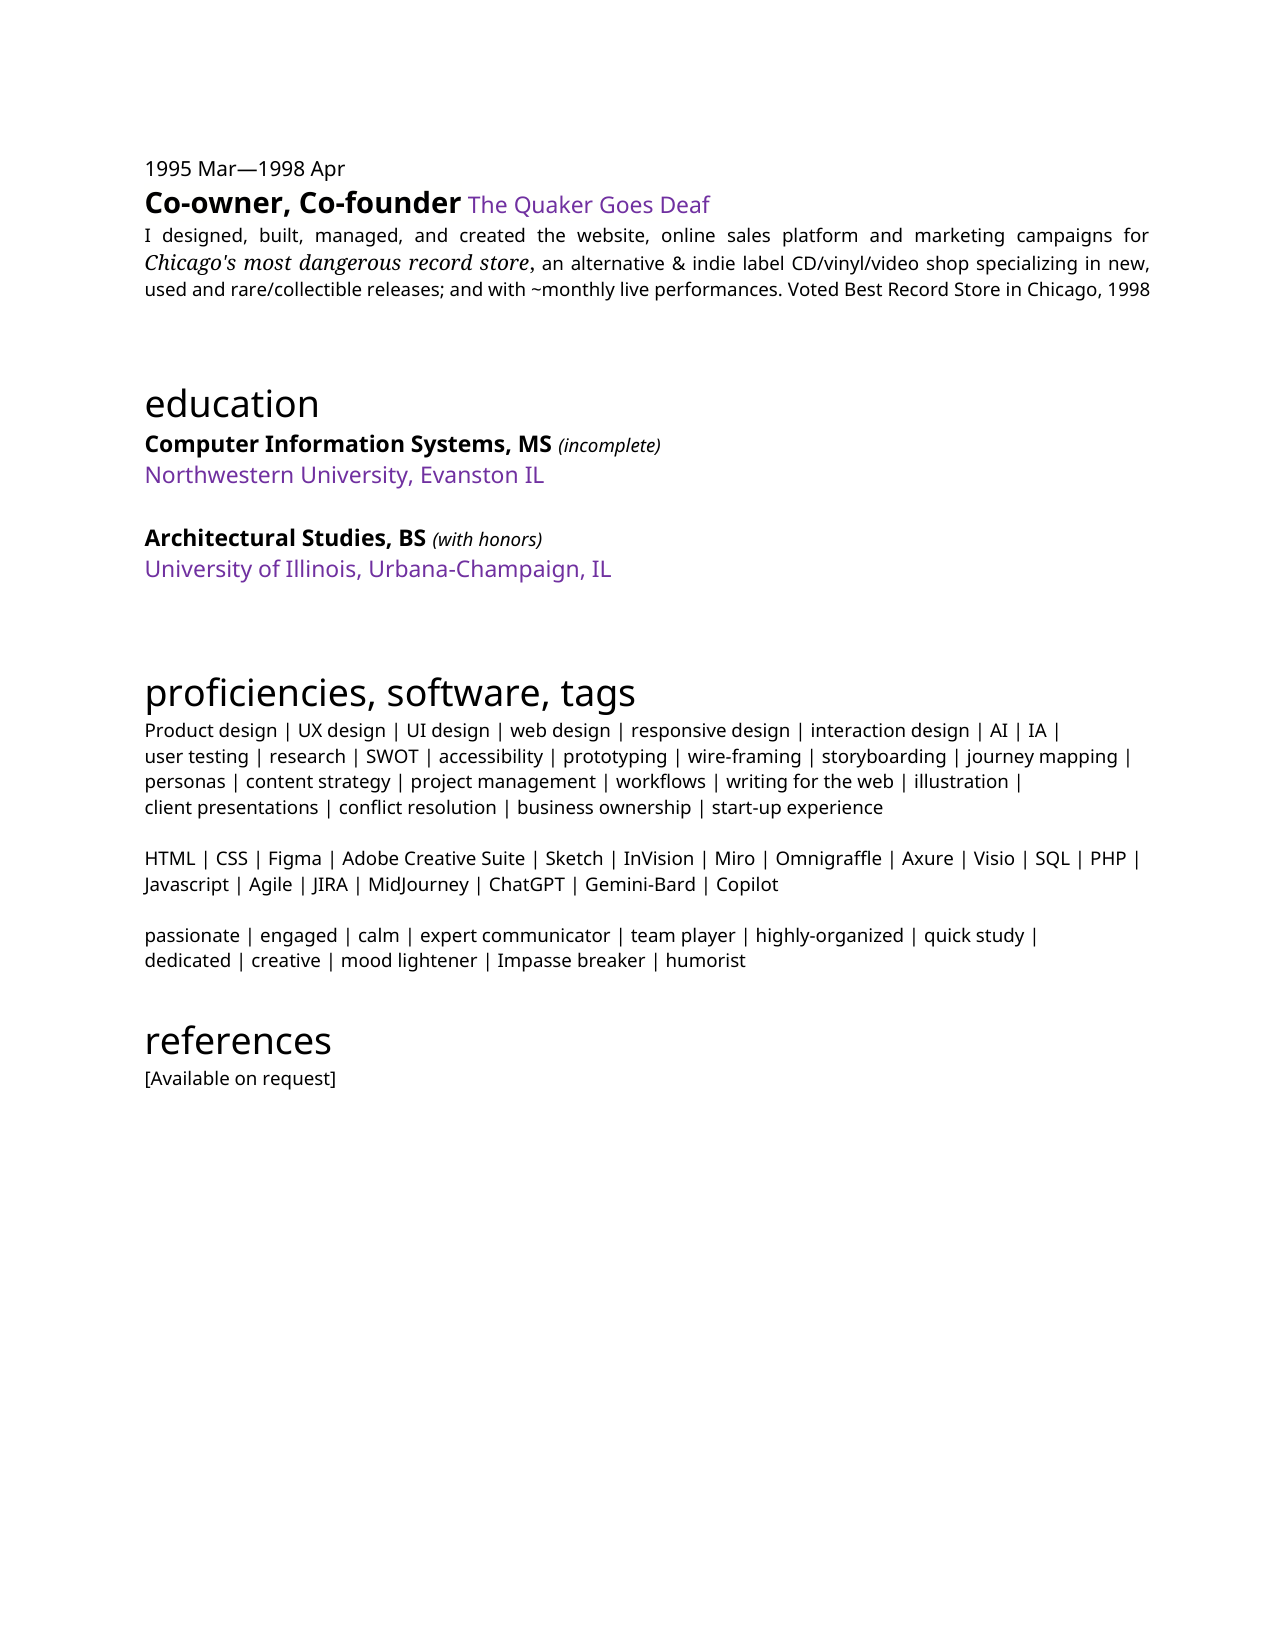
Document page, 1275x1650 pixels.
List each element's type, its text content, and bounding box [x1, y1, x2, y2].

table_cell references [Available on request] [114, 1014, 1171, 1091]
table_cell 1995 Mar—1998 Apr Co-owner, Co-founder The Quaker Goes Deaf I designed, built, managed, and created the website, online sales platform and marketing campaigns for Chicago's most dangerous record store, an alternative & indie label CD/vinyl/video shop specializing in new, used and rare/collectible releases; and with ~monthly live performances. Voted Best Record Store in Chicago, 1998 education Computer Information Systems, MS (incomplete) Northwestern University, Evanston IL Architectural Studies, BS (with honors) University of Illinois, Urbana-Champaign, IL proficiencies, software, tags Product design | UX design | UI design | web design | responsive design | interaction design | AI | IA | user testing | research | SWOT | accessibility | prototyping | wire-framing | storyboarding | journey mapping | personas | content strategy | project management | workflows | writing for the web | illustration | client presentations | conflict resolution | business ownership | start-up experience HTML | CSS | Figma | Adobe Creative Suite | Sketch | InVision | Miro | Omnigraffle | Axure | Visio | SQL | PHP | Javascript | Agile | JIRA | MidJourney | ChatGPT | Gemini-Bard | Copilot passionate | engaged | calm | expert communicator | team player | highly-organized | quick study | dedicated | creative | mood lightener | Impasse breaker | humorist [114, 98, 1171, 1014]
